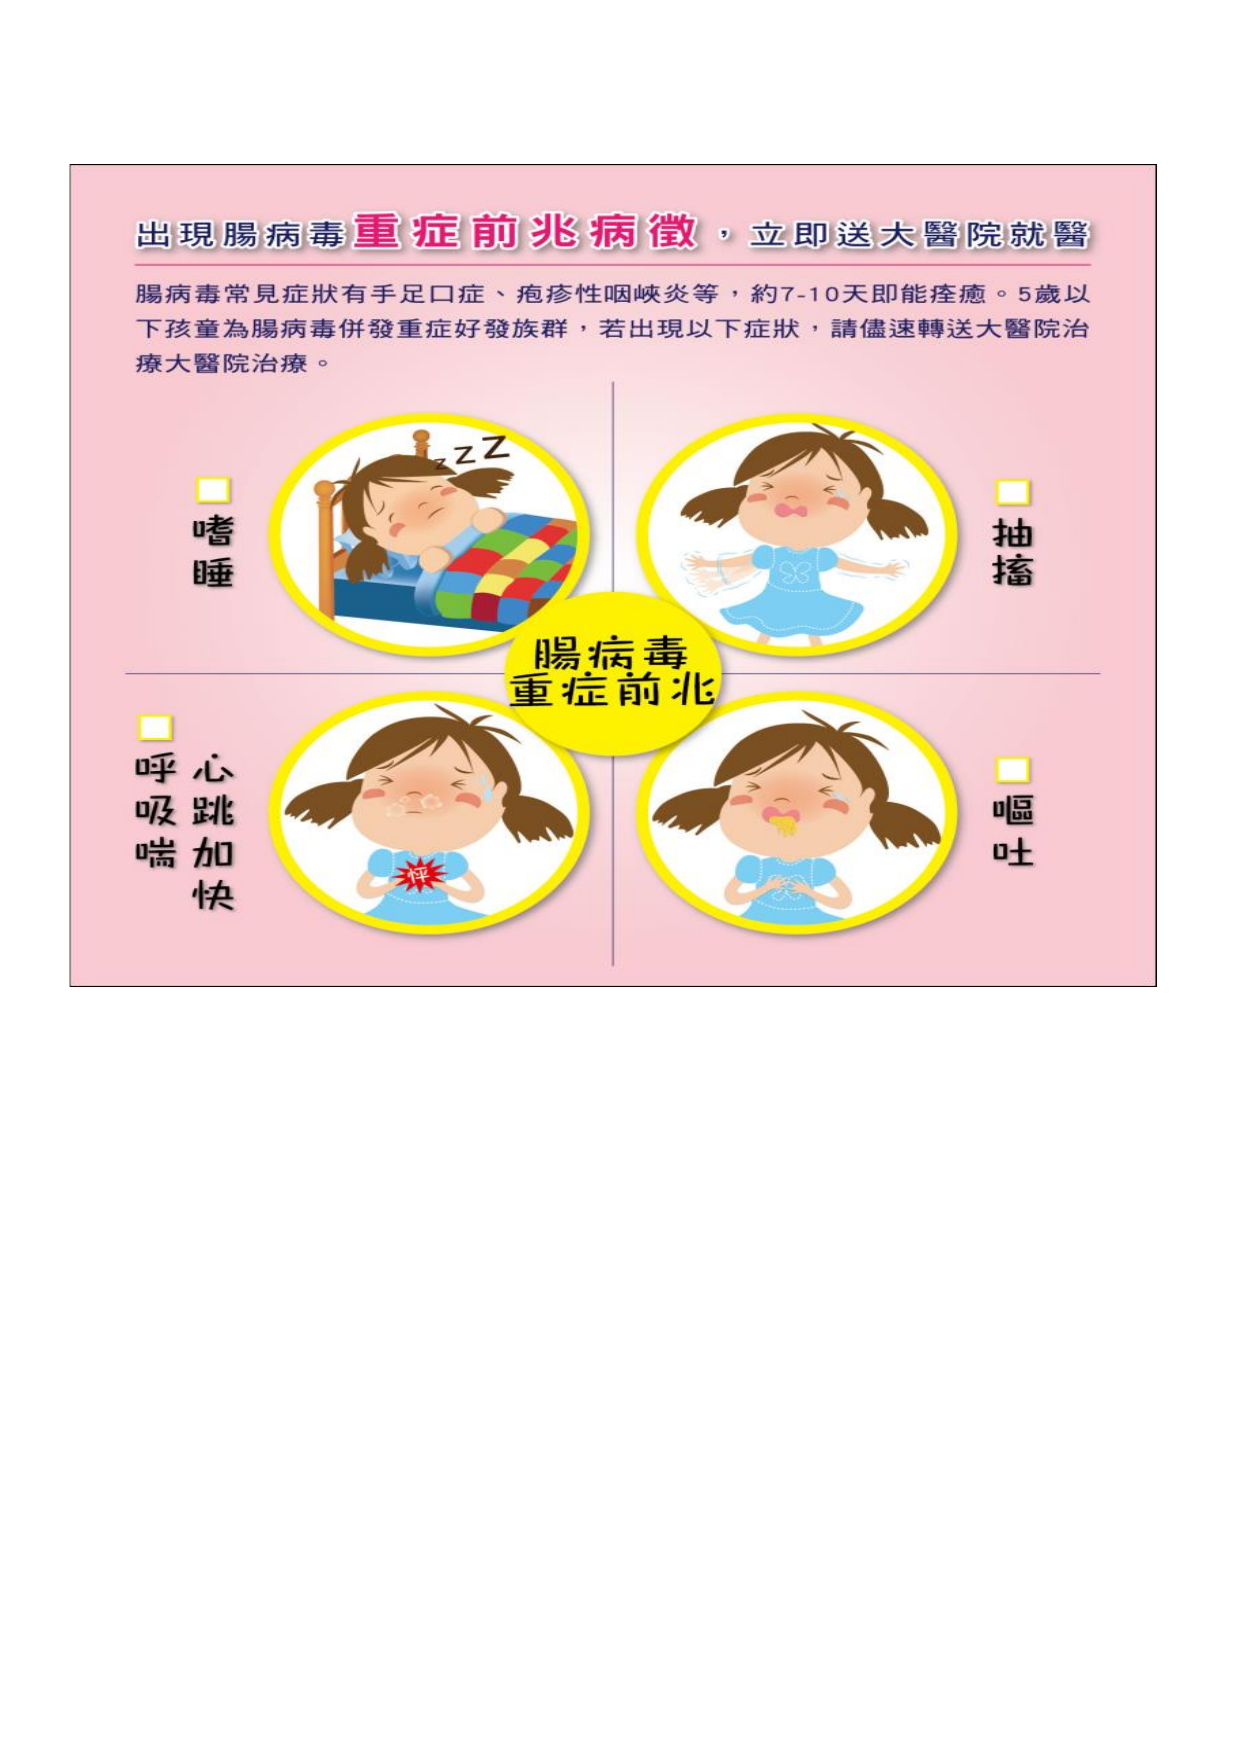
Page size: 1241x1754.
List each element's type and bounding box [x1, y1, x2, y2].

picture [69, 164, 1157, 987]
